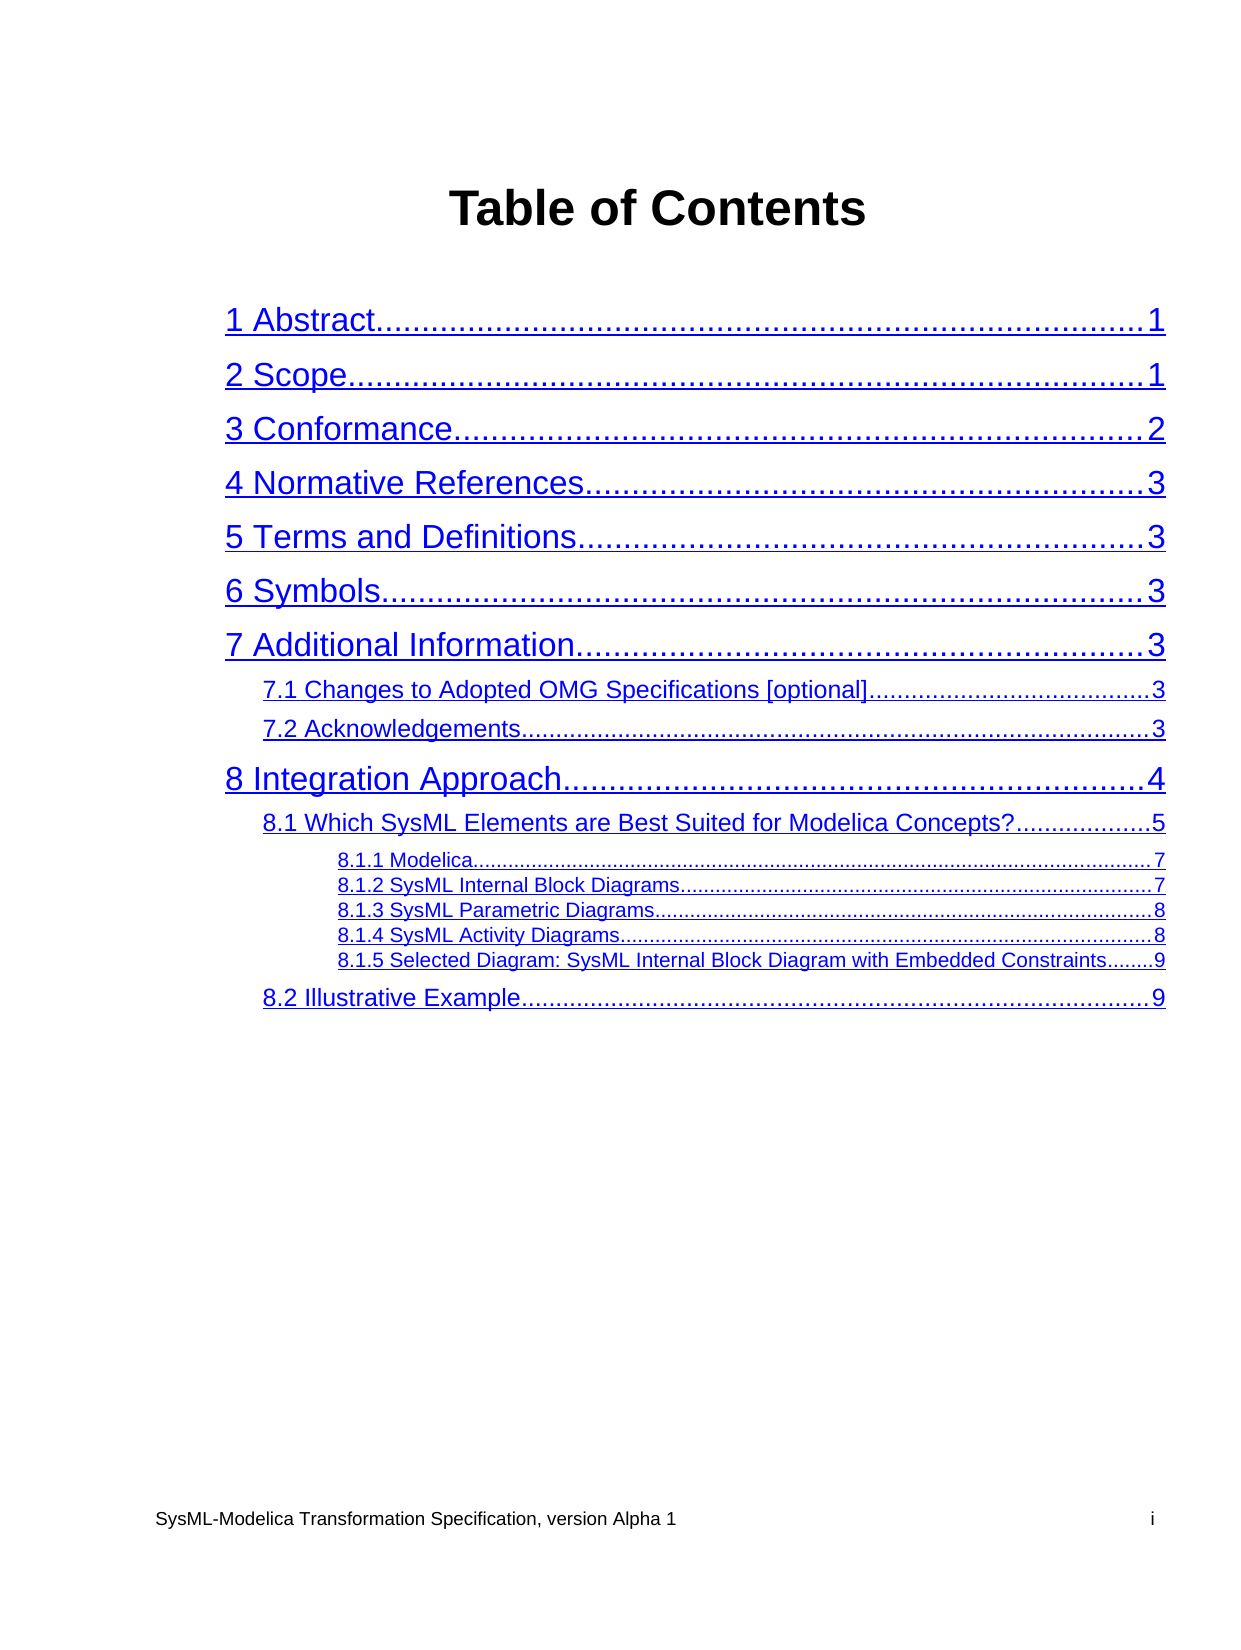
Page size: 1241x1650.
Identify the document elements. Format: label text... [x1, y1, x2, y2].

subtitle 7 Additional Information 3 [225, 624, 1166, 659]
subtitle 7.2 Acknowledgements 3 [262, 714, 1166, 739]
subtitle 5 Terms and Definitions 3 [225, 516, 1166, 551]
subtitle 3 Conformance 2 [225, 408, 1166, 442]
subtitle 8.2 Illustrative Example 9 [262, 983, 1166, 1008]
subtitle 6 Symbols 3 [225, 570, 1166, 605]
subtitle 1 Abstract 1 [225, 299, 1166, 334]
subtitle 7.1 Changes to Adopted OMG Specifications [optional] 3 [262, 674, 1166, 700]
subtitle 8.1.1 Modelica 7 [337, 847, 1166, 869]
subtitle 8.1.4 SysML Activity Diagrams 8 [337, 922, 1166, 944]
subtitle 8 Integration Approach 4 [225, 758, 1166, 792]
subtitle 2 Scope 1 [225, 353, 1166, 388]
title Table of Contents [150, 178, 1166, 236]
subtitle 8.1.5 Selected Diagram: SysML Internal Block Diagram with Embedded Constraints 9 [337, 947, 1166, 969]
subtitle 4 Normative References 3 [225, 462, 1166, 496]
subtitle 8.1 Which SysML Elements are Best Suited for Modelica Concepts? 5 [262, 808, 1166, 833]
subtitle [225, 552, 1166, 556]
subtitle 8.1.2 SysML Internal Block Diagrams 7 [337, 872, 1166, 894]
subtitle 8.1.3 SysML Parametric Diagrams 8 [337, 897, 1166, 919]
